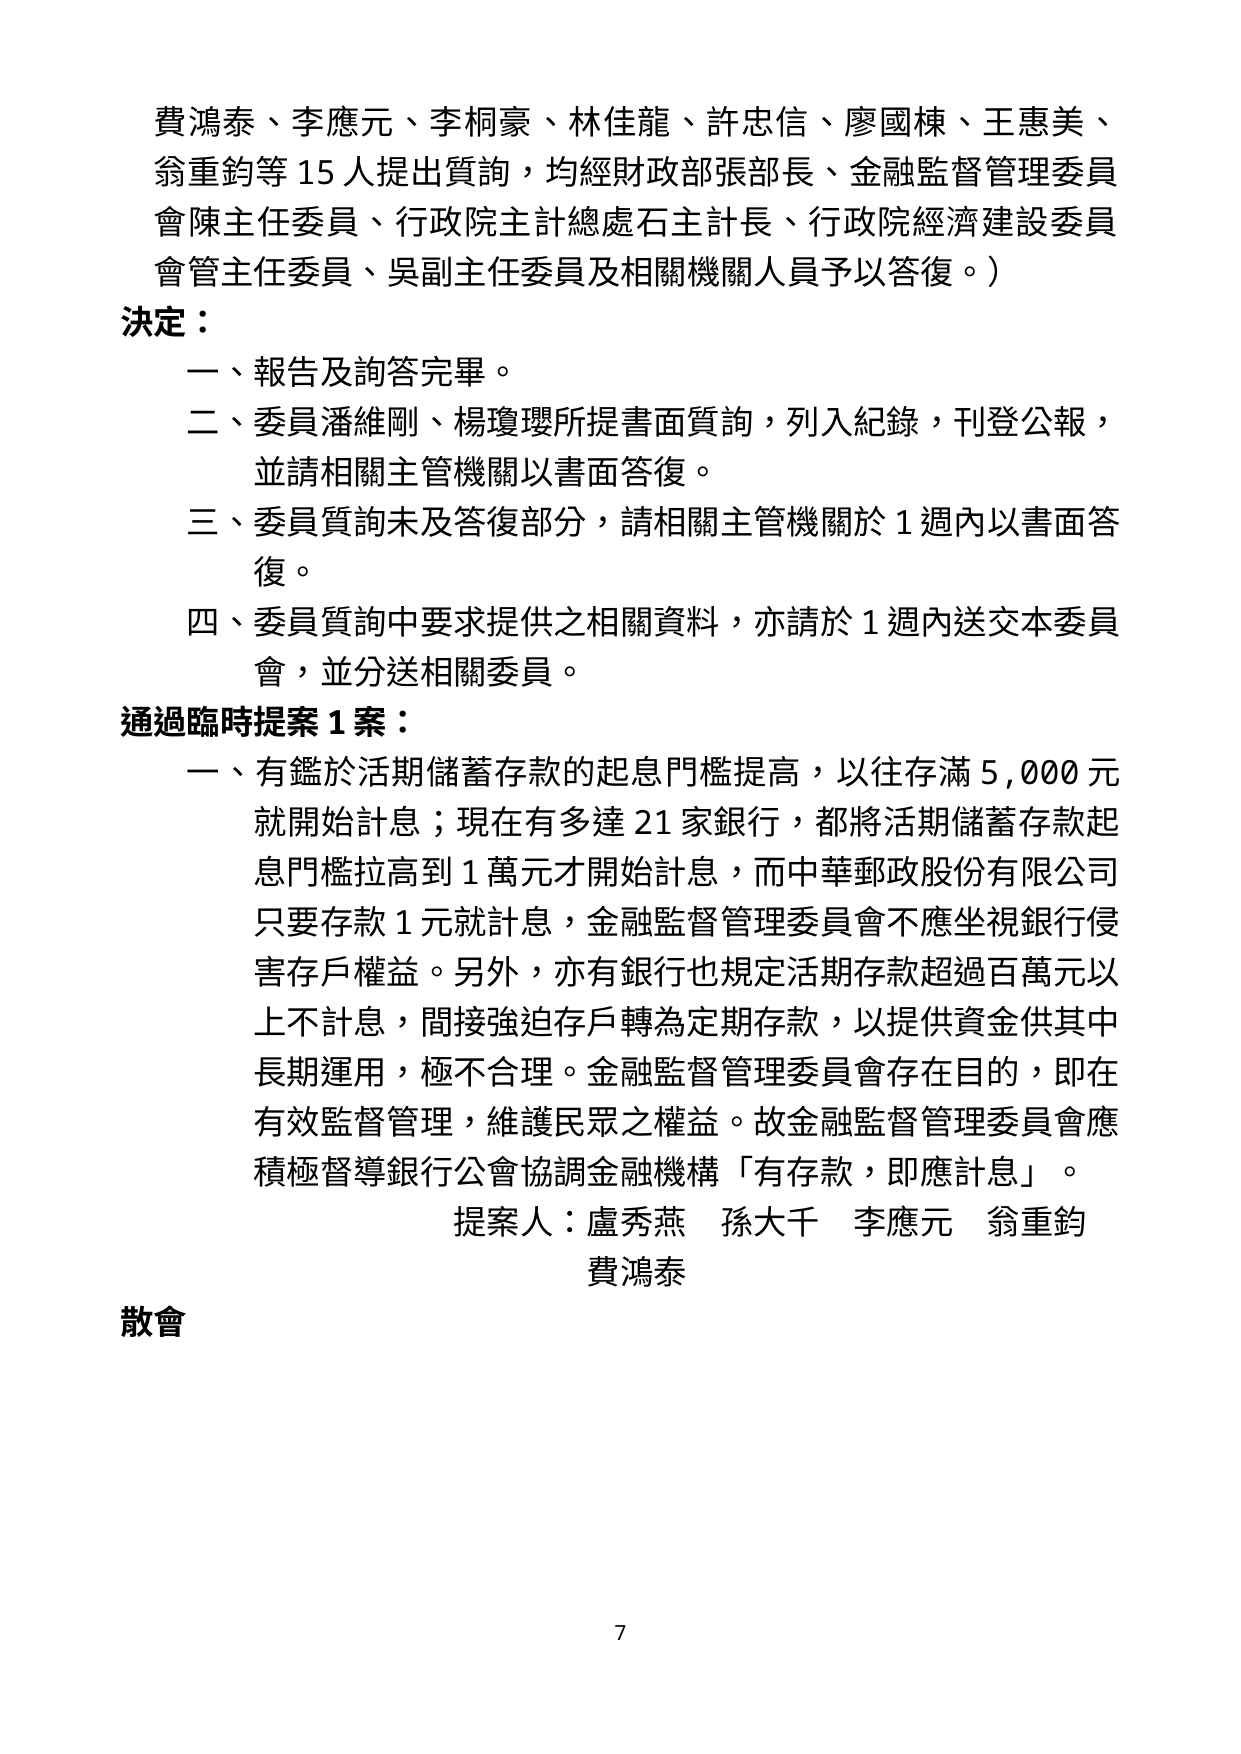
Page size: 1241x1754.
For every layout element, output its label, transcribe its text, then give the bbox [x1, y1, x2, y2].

text 提案人：盧秀燕 孫大千 李應元 翁重鈞 費鴻泰 [453, 1194, 1120, 1294]
text 四、委員質詢中要求提供之相關資料，亦請於1週內送交本委員會，並分送相關委員。 [187, 594, 1120, 694]
text 散會 [120, 1294, 1120, 1344]
text 一、有鑑於活期儲蓄存款的起息門檻提高，以往存滿5,000元就開始計息；現在有多達21家銀行，都將活期儲蓄存款起息門檻拉高到1萬元才開始計息，而中華郵政股份有限公司只要存款1元就計息，金融監督管理委員會不應坐視銀行侵害存戶權益。另外，亦有銀行也規定活期存款超過百萬元以上不計息，間接強迫存戶轉為定期存款，以提供資金供其中長期運用，極不合理。金融監督管理委員會存在目的，即在有效監督管理，維護民眾之權益。故金融監督管理委員會應積極督導銀行公會協調金融機構「有存款，即應計息」。 [187, 744, 1120, 1194]
text 通過臨時提案1案： [120, 694, 1120, 744]
text 費鴻泰、李應元、李桐豪、林佳龍、許忠信、廖國棟、王惠美、翁重鈞等15人提出質詢，均經財政部張部長、金融監督管理委員會陳主任委員、行政院主計總處石主計長、行政院經濟建設委員會管主任委員、吳副主任委員及相關機關人員予以答復。） [120, 94, 1120, 294]
text 三、委員質詢未及答復部分，請相關主管機關於1週內以書面答復。 [187, 494, 1120, 594]
text 決定： [120, 294, 1120, 344]
text 二、委員潘維剛、楊瓊瓔所提書面質詢，列入紀錄，刊登公報，並請相關主管機關以書面答復。 [187, 394, 1120, 494]
text 一、報告及詢答完畢。 [187, 344, 1120, 394]
